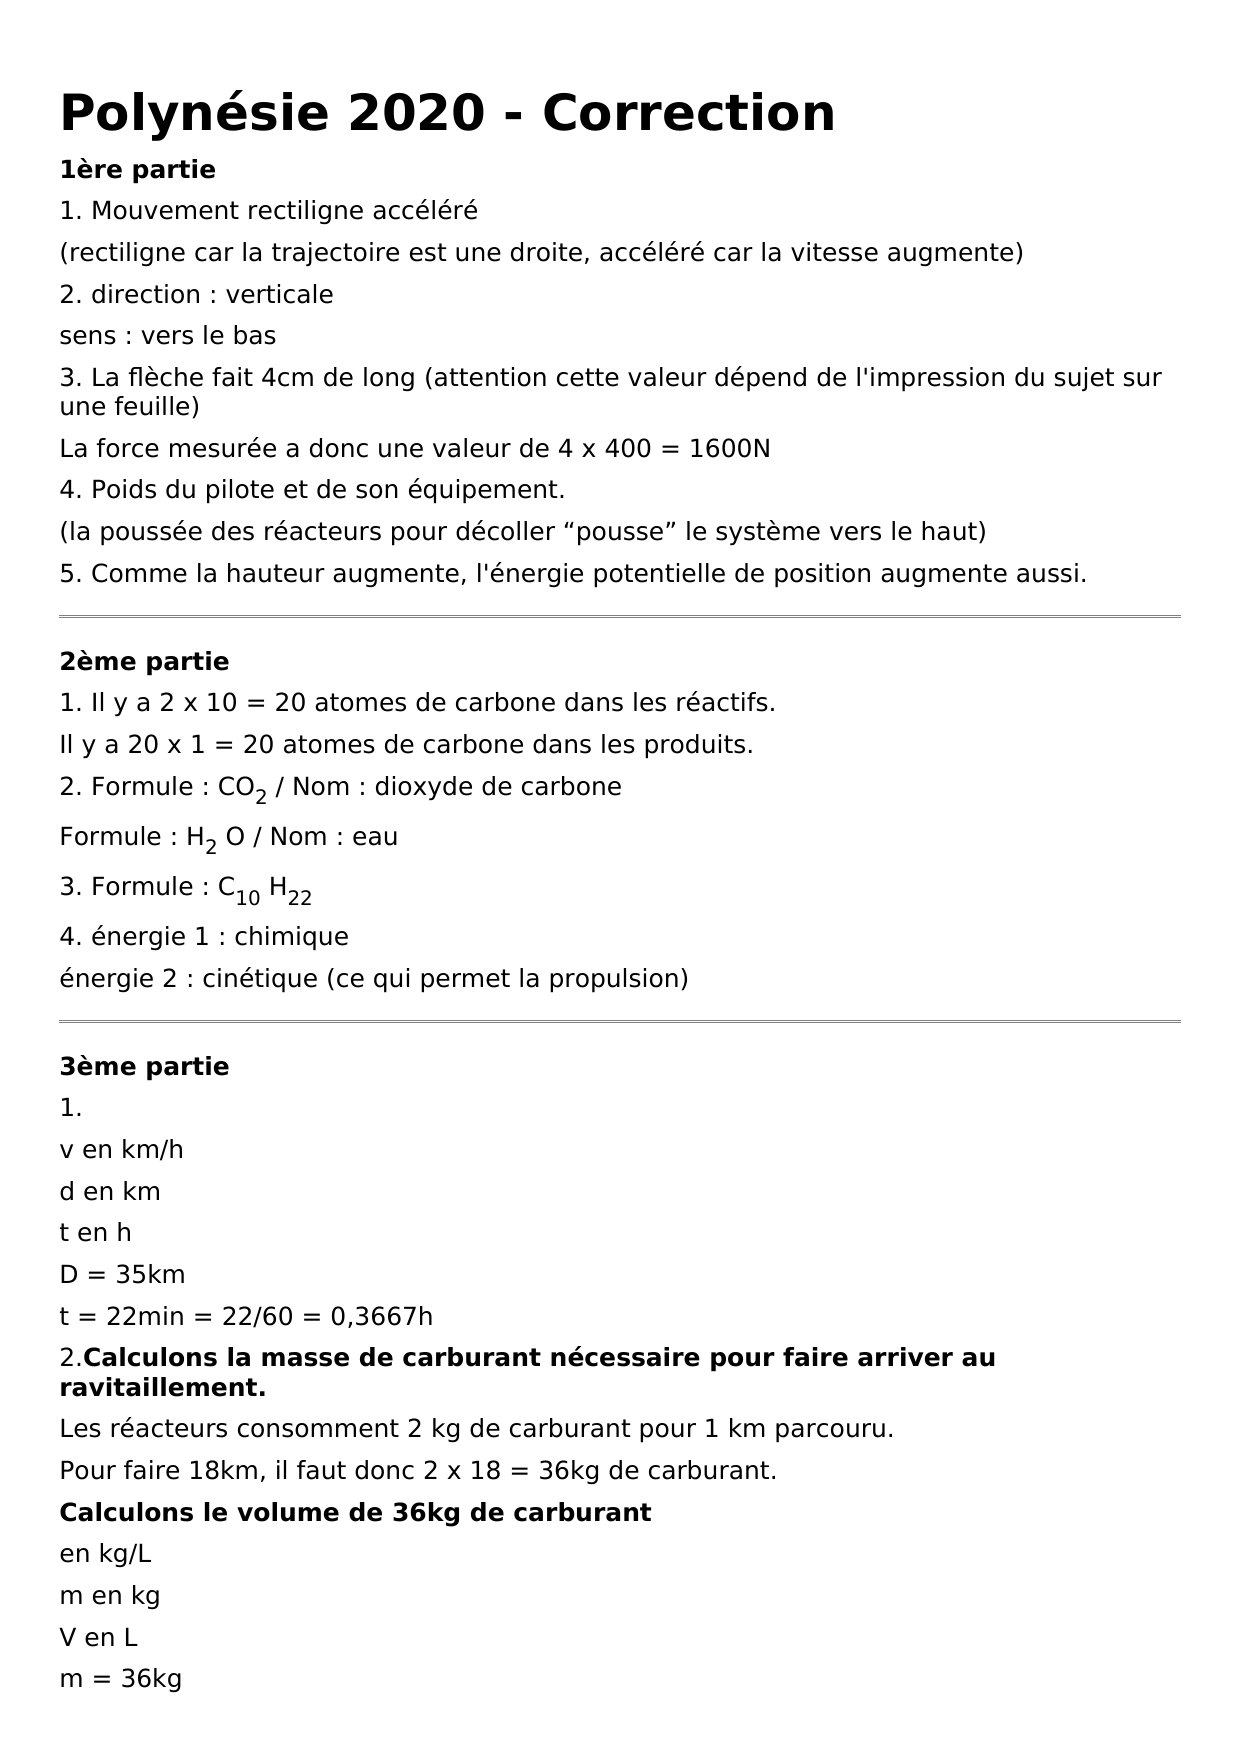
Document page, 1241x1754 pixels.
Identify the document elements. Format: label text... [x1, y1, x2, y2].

text 3. Formule : C10 H22 [59, 872, 1181, 910]
text 4. énergie 1 : chimique [59, 922, 1181, 951]
subtitle Polynésie 2020 - Correction [59, 84, 1181, 142]
text Formule : H2 O / Nom : eau [59, 822, 1181, 860]
text énergie 2 : cinétique (ce qui permet la propulsion) [59, 964, 1181, 993]
text Les réacteurs consomment 2 kg de carburant pour 1 km parcouru. [59, 1414, 1181, 1444]
text 5. Comme la hauteur augmente, l'énergie potentielle de position augmente aussi. [59, 559, 1181, 588]
text 1. Il y a 2 x 10 = 20 atomes de carbone dans les réactifs. [59, 689, 1181, 718]
text v en km/h [59, 1135, 1181, 1164]
text La force mesurée a donc une valeur de 4 x 400 = 1600N [59, 434, 1181, 463]
text t en h [59, 1219, 1181, 1248]
text 3ème partie [59, 1052, 1181, 1081]
text V en L [59, 1623, 1181, 1652]
text en kg/L [59, 1539, 1181, 1569]
text 1ère partie [59, 155, 1181, 184]
text t = 22min = 22/60 = 0,3667h [59, 1302, 1181, 1331]
text Il y a 20 x 1 = 20 atomes de carbone dans les produits. [59, 730, 1181, 759]
text 2. direction : verticale [59, 280, 1181, 309]
text d en km [59, 1177, 1181, 1206]
text 2.Calculons la masse de carburant nécessaire pour faire arriver au ravitaillement. [59, 1344, 1181, 1402]
text 1. [59, 1094, 1181, 1123]
text (rectiligne car la trajectoire est une droite, accéléré car la vitesse augmente) [59, 238, 1181, 267]
text m = 36kg [59, 1664, 1181, 1694]
text 2ème partie [59, 647, 1181, 676]
text (la poussée des réacteurs pour décoller “pousse” le système vers le haut) [59, 517, 1181, 546]
text 4. Poids du pilote et de son équipement. [59, 476, 1181, 505]
text 2. Formule : CO2 / Nom : dioxyde de carbone [59, 772, 1181, 809]
text Pour faire 18km, il faut donc 2 x 18 = 36kg de carburant. [59, 1456, 1181, 1485]
text Calculons le volume de 36kg de carburant [59, 1498, 1181, 1527]
text sens : vers le bas [59, 321, 1181, 351]
text 3. La flèche fait 4cm de long (attention cette valeur dépend de l'impression du sujet sur une feuille) [59, 363, 1181, 421]
text 1. Mouvement rectiligne accéléré [59, 196, 1181, 226]
text m en kg [59, 1581, 1181, 1610]
text D = 35km [59, 1260, 1181, 1289]
